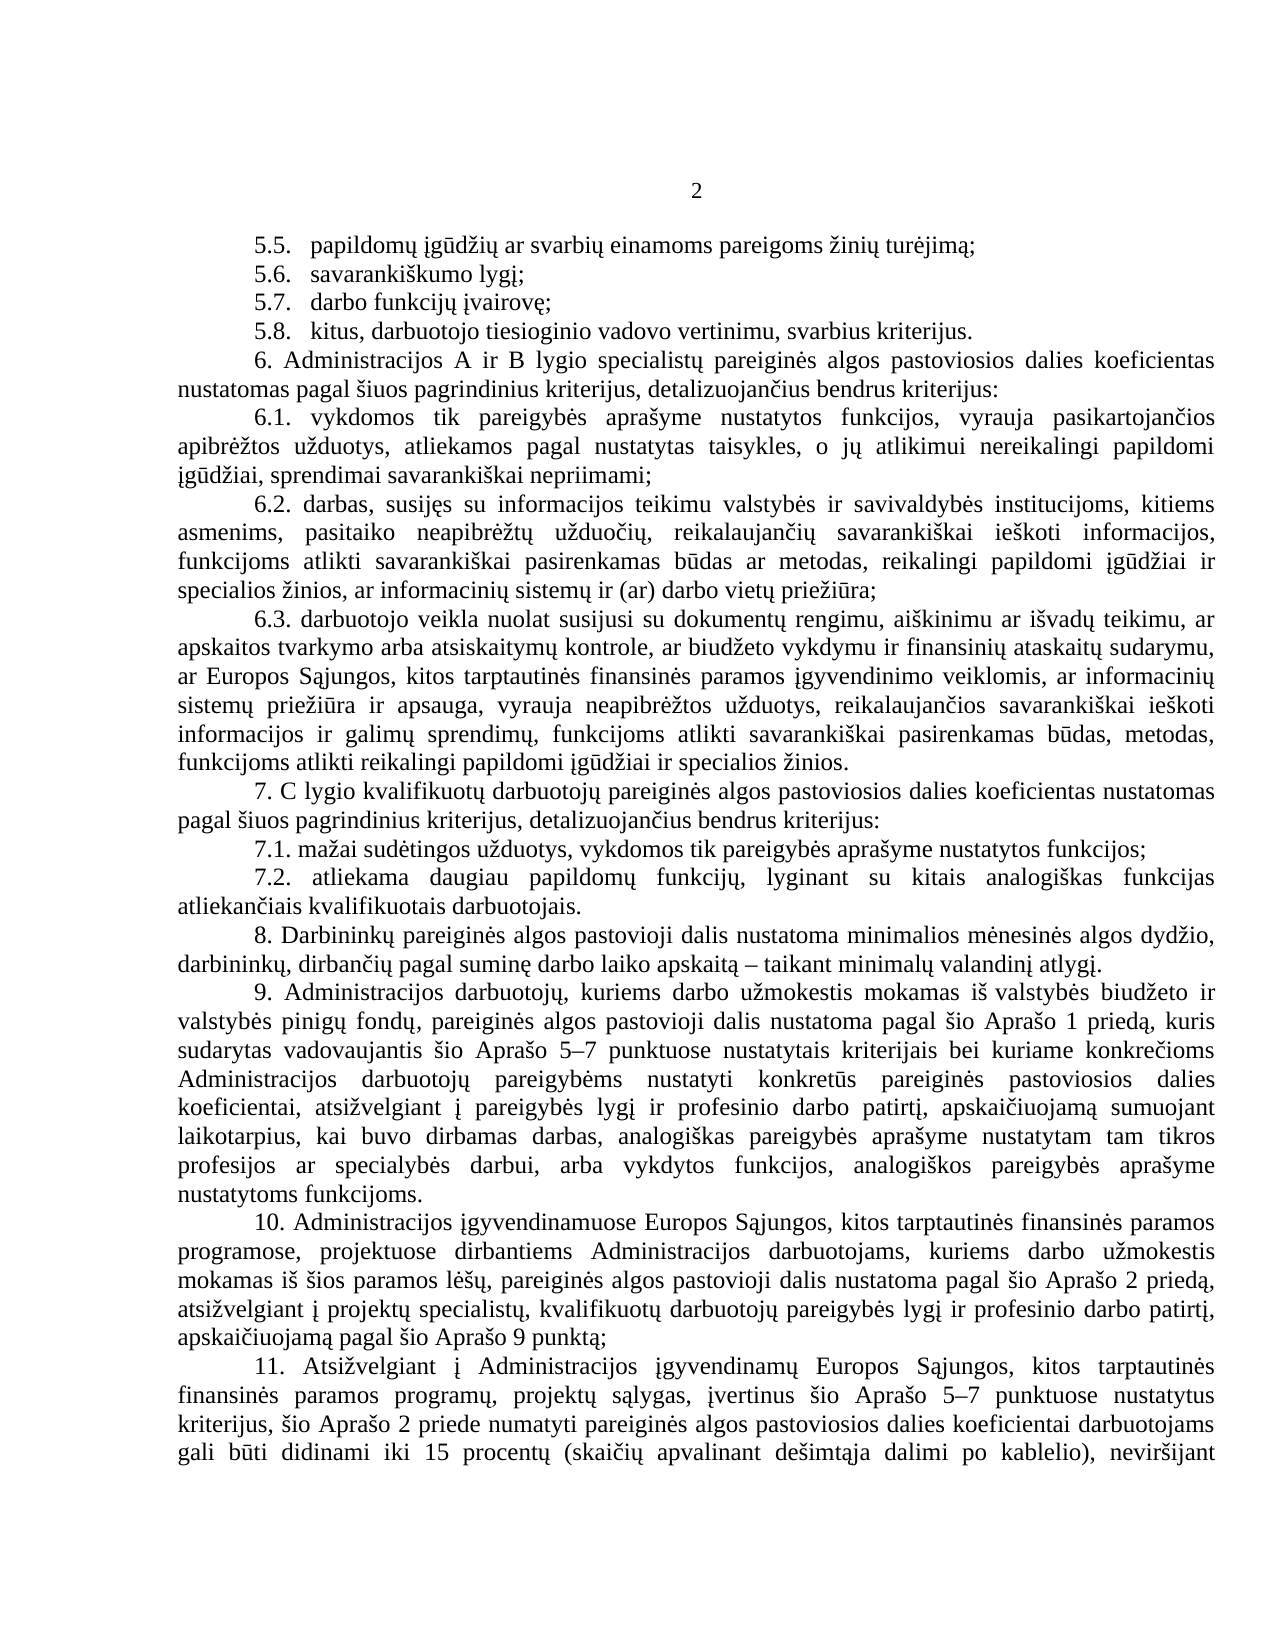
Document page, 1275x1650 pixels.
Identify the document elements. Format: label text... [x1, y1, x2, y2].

text 5.6. savarankiškumo lygį; [177, 259, 1216, 287]
text 7.1. mažai sudėtingos užduotys, vykdomos tik pareigybės aprašyme nustatytos funkcijos; [177, 834, 1216, 862]
text 8. Darbininkų pareiginės algos pastovioji dalis nustatoma minimalios mėnesinės algos dydžio, darbininkų, dirbančių pagal suminę darbo laiko apskaitą – taikant minimalų valandinį atlygį. [177, 920, 1216, 977]
text 5.5. papildomų įgūdžių ar svarbių einamoms pareigoms žinių turėjimą; [177, 230, 1216, 259]
text 9. Administracijos darbuotojų, kuriems darbo užmokestis mokamas iš valstybės biudžeto ir valstybės pinigų fondų, pareiginės algos pastovioji dalis nustatoma pagal šio Aprašo 1 priedą, kuris sudarytas vadovaujantis šio Aprašo 5–7 punktuose nustatytais kriterijais bei kuriame konkrečioms Administracijos darbuotojų pareigybėms nustatyti konkretūs pareiginės pastoviosios dalies koeficientai, atsižvelgiant į pareigybės lygį ir profesinio darbo patirtį, apskaičiuojamą sumuojant laikotarpius, kai buvo dirbamas darbas, analogiškas pareigybės aprašyme nustatytam tam tikros profesijos ar specialybės darbui, arba vykdytos funkcijos, analogiškos pareigybės aprašyme nustatytoms funkcijoms. [177, 977, 1216, 1207]
text 10. Administracijos įgyvendinamuose Europos Sąjungos, kitos tarptautinės finansinės paramos programose, projektuose dirbantiems Administracijos darbuotojams, kuriems darbo užmokestis mokamas iš šios paramos lėšų, pareiginės algos pastovioji dalis nustatoma pagal šio Aprašo 2 priedą, atsižvelgiant į projektų specialistų, kvalifikuotų darbuotojų pareigybės lygį ir profesinio darbo patirtį, apskaičiuojamą pagal šio Aprašo 9 punktą; [177, 1207, 1216, 1351]
text 6.1. vykdomos tik pareigybės aprašyme nustatytos funkcijos, vyrauja pasikartojančios apibrėžtos užduotys, atliekamos pagal nustatytas taisykles, o jų atlikimui nereikalingi papildomi įgūdžiai, sprendimai savarankiškai nepriimami; [177, 402, 1216, 489]
text 6. Administracijos A ir B lygio specialistų pareiginės algos pastoviosios dalies koeficientas nustatomas pagal šiuos pagrindinius kriterijus, detalizuojančius bendrus kriterijus: [177, 345, 1216, 402]
text 6.2. darbas, susijęs su informacijos teikimu valstybės ir savivaldybės institucijoms, kitiems asmenims, pasitaiko neapibrėžtų užduočių, reikalaujančių savarankiškai ieškoti informacijos, funkcijoms atlikti savarankiškai pasirenkamas būdas ar metodas, reikalingi papildomi įgūdžiai ir specialios žinios, ar informacinių sistemų ir (ar) darbo vietų priežiūra; [177, 489, 1216, 604]
text 6.3. darbuotojo veikla nuolat susijusi su dokumentų rengimu, aiškinimu ar išvadų teikimu, ar apskaitos tvarkymo arba atsiskaitymų kontrole, ar biudžeto vykdymu ir finansinių ataskaitų sudarymu, ar Europos Sąjungos, kitos tarptautinės finansinės paramos įgyvendinimo veiklomis, ar informacinių sistemų priežiūra ir apsauga, vyrauja neapibrėžtos užduotys, reikalaujančios savarankiškai ieškoti informacijos ir galimų sprendimų, funkcijoms atlikti savarankiškai pasirenkamas būdas, metodas, funkcijoms atlikti reikalingi papildomi įgūdžiai ir specialios žinios. [177, 604, 1216, 776]
text 11. Atsižvelgiant į Administracijos įgyvendinamų Europos Sąjungos, kitos tarptautinės finansinės paramos programų, projektų sąlygas, įvertinus šio Aprašo 5–7 punktuose nustatytus kriterijus, šio Aprašo 2 priede numatyti pareiginės algos pastoviosios dalies koeficientai darbuotojams gali būti didinami iki 15 procentų (skaičių apvalinant dešimtąja dalimi po kablelio), neviršijant [177, 1351, 1216, 1466]
text 5.8. kitus, darbuotojo tiesioginio vadovo vertinimu, svarbius kriterijus. [177, 316, 1216, 345]
text 7.2. atliekama daugiau papildomų funkcijų, lyginant su kitais analogiškas funkcijas atliekančiais kvalifikuotais darbuotojais. [177, 862, 1216, 920]
text 7. C lygio kvalifikuotų darbuotojų pareiginės algos pastoviosios dalies koeficientas nustatomas pagal šiuos pagrindinius kriterijus, detalizuojančius bendrus kriterijus: [177, 776, 1216, 834]
text 5.7. darbo funkcijų įvairovę; [177, 287, 1216, 316]
